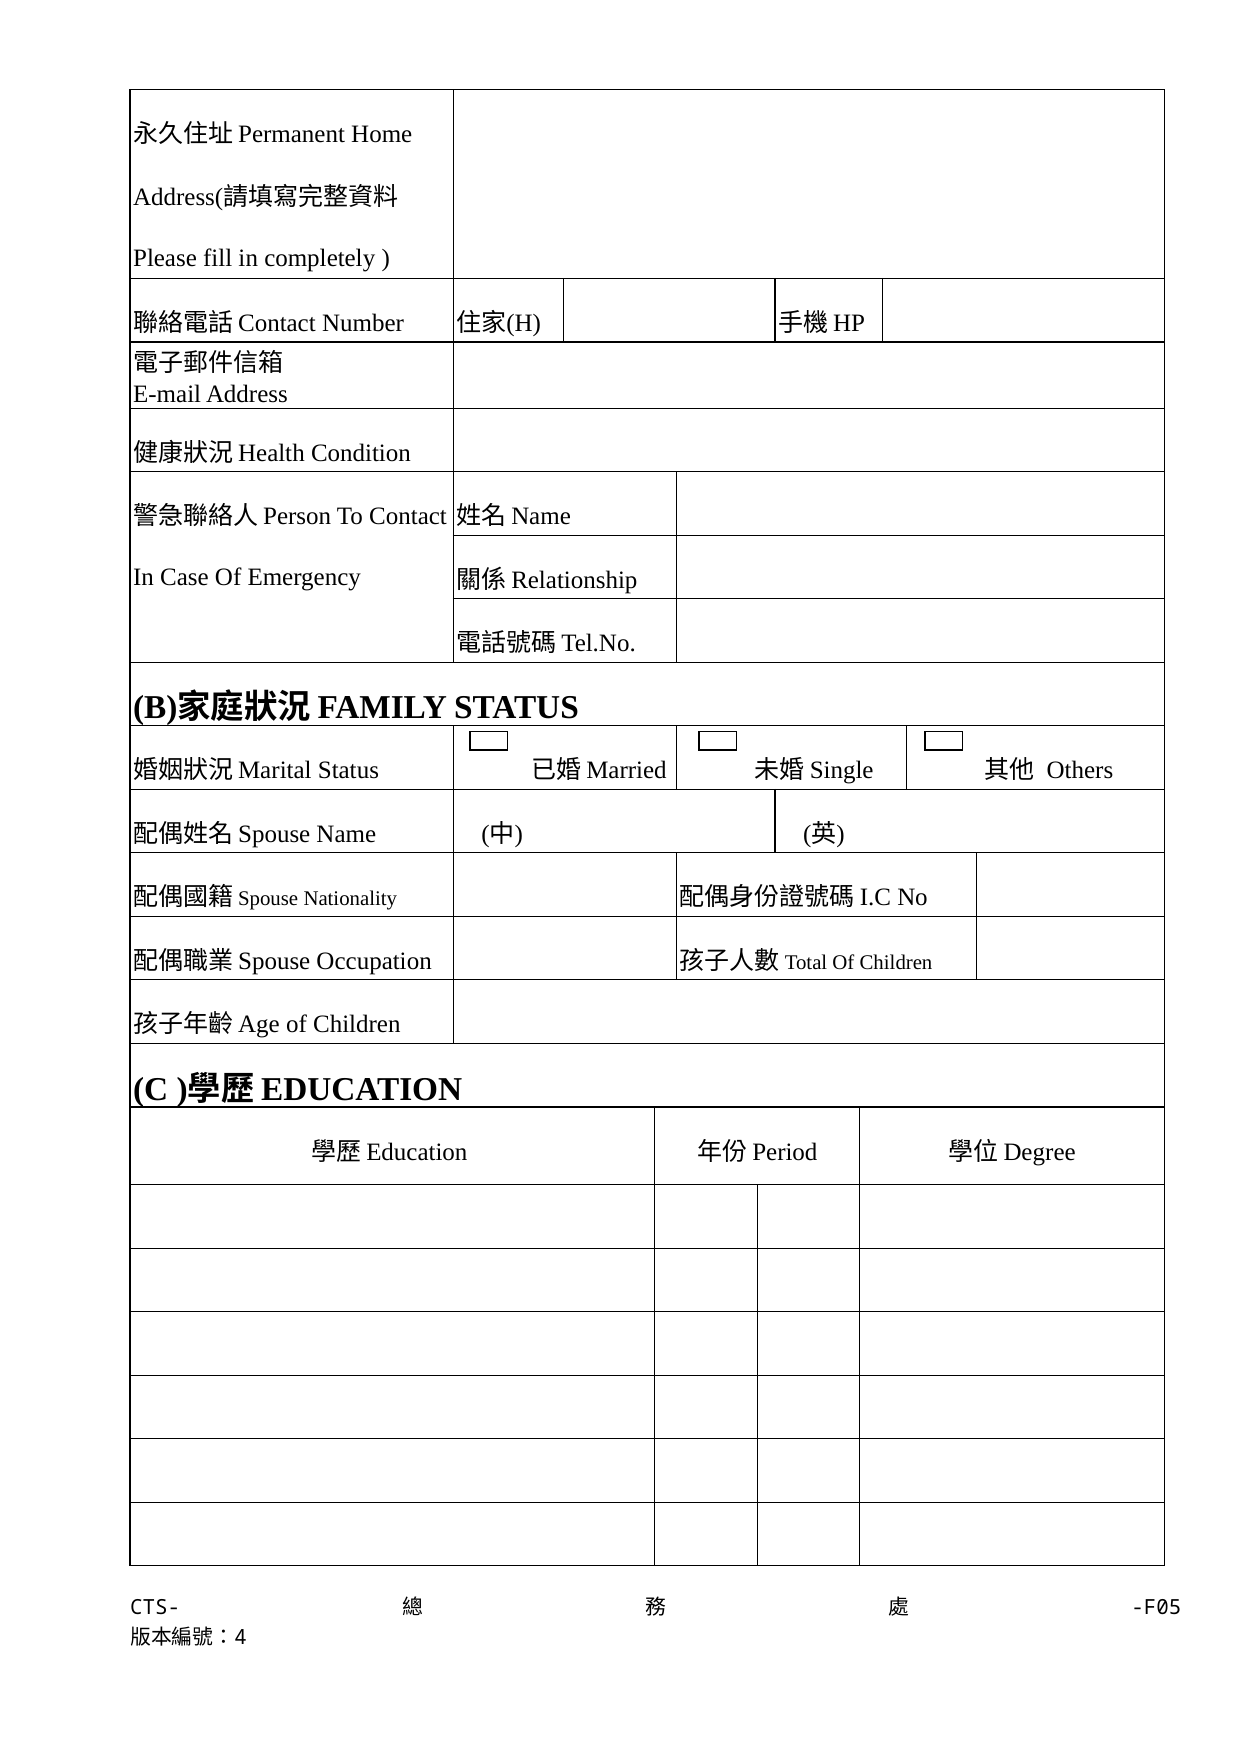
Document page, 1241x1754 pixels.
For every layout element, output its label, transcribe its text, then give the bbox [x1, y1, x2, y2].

table_cell [677, 599, 1164, 662]
table_cell [758, 1503, 859, 1565]
table_cell [758, 1439, 859, 1502]
table_cell [454, 980, 1164, 1043]
table_cell [131, 1312, 654, 1375]
table_cell [454, 409, 1164, 471]
table_cell 健康狀況Health Condition [131, 409, 453, 471]
table_cell [758, 1376, 859, 1438]
table_cell 其他 Others [907, 726, 1164, 789]
table_cell [564, 279, 774, 341]
table_cell [860, 1376, 1164, 1438]
table_cell [131, 1185, 654, 1248]
table_cell [977, 917, 1164, 979]
table_cell 配偶身份證號碼I.C No [677, 853, 976, 916]
table_cell [655, 1376, 757, 1438]
table_cell [860, 1439, 1164, 1502]
table_cell [655, 1503, 757, 1565]
table_cell [131, 1376, 654, 1438]
table_cell 學歷Education [131, 1108, 654, 1184]
table_cell [758, 1312, 859, 1375]
table_cell [131, 1503, 654, 1565]
table_cell 婚姻狀況Marital Status [131, 726, 453, 789]
table_cell [758, 1249, 859, 1311]
table_cell [655, 1249, 757, 1311]
table_cell 電話號碼Tel.No. [454, 599, 676, 662]
table_cell [860, 1185, 1164, 1248]
table_cell 配偶姓名Spouse Name [131, 790, 453, 852]
table_cell 聯絡電話Contact Number [131, 279, 453, 341]
table_cell 學位Degree [860, 1108, 1164, 1184]
table_cell [454, 90, 1164, 278]
table_cell 手機HP [776, 279, 882, 341]
table_cell [860, 1249, 1164, 1311]
table_cell 孩子人數Total Of Children [677, 917, 976, 979]
table_cell [883, 279, 1164, 341]
table_cell [454, 343, 1164, 407]
table_cell 住家(H) [454, 279, 563, 341]
table_cell 警急聯絡人Person To Contact In Case Of Emergency [131, 472, 453, 662]
table_cell 未婚Single [677, 726, 906, 789]
table_cell [131, 1249, 654, 1311]
table_cell [454, 853, 676, 916]
table_cell 年份Period [655, 1108, 859, 1184]
table_cell [131, 1439, 654, 1502]
table_cell (英) [776, 790, 1164, 852]
table_cell [758, 1185, 859, 1248]
table_cell [655, 1312, 757, 1375]
table_cell [677, 472, 1164, 534]
table_cell 已婚Married [454, 726, 676, 789]
table_cell 配偶職業Spouse Occupation [131, 917, 453, 979]
table_cell 姓名Name [454, 472, 676, 534]
table_cell [977, 853, 1164, 916]
table_cell [860, 1503, 1164, 1565]
table_cell [655, 1439, 757, 1502]
table_cell (C )學歷EDUCATION [131, 1044, 1164, 1106]
table_cell 電子郵件信箱 E-mail Address [131, 343, 453, 407]
table_cell (中) [454, 790, 774, 852]
table_cell [454, 917, 676, 979]
table_cell 孩子年齡Age of Children [131, 980, 453, 1043]
table_cell 配偶國籍Spouse Nationality [131, 853, 453, 916]
table_cell 關係Relationship [454, 536, 676, 598]
table_cell (B)家庭狀況FAMILY STATUS [131, 663, 1164, 725]
table_cell [655, 1185, 757, 1248]
table_cell [860, 1312, 1164, 1375]
table_cell 永久住址Permanent Home Address(請填寫完整資料Please fill in completely ) [131, 90, 453, 278]
table_cell [677, 536, 1164, 598]
